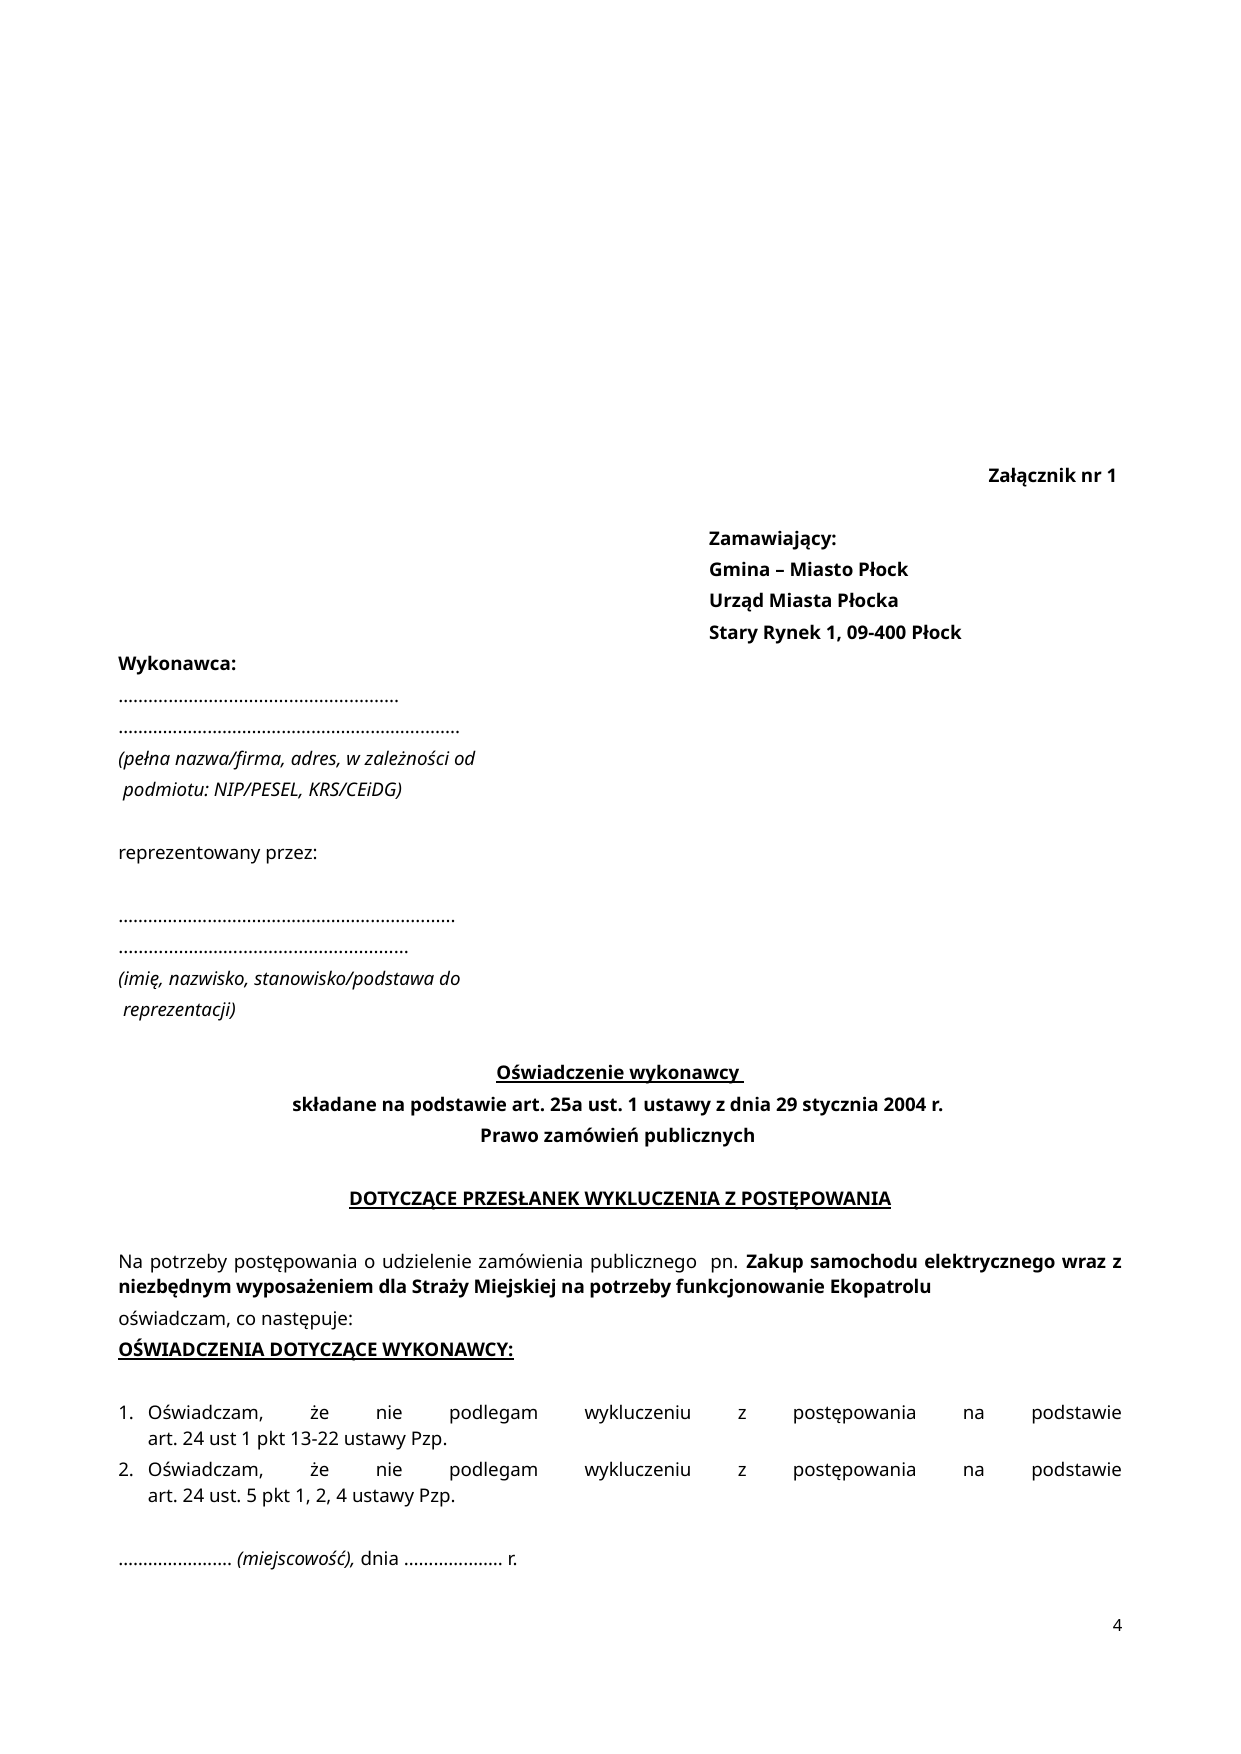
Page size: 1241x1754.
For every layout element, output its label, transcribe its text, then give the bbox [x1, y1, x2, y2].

text oświadczam, co następuje: [118, 1305, 1122, 1331]
text (imię, nazwisko, stanowisko/podstawa do [118, 965, 1122, 991]
text Zamawiający: [118, 525, 1122, 550]
text Na potrzeby postępowania o udzielenie zamówienia publicznego pn. Zakup samochodu elektrycznego wraz z niezbędnym wyposażeniem dla Straży Miejskiej na potrzeby funkcjonowanie Ekopatrolu [118, 1248, 1122, 1299]
text Oświadczenie wykonawcy [118, 1059, 1122, 1085]
text …..................................................... [118, 682, 1122, 708]
text Gmina – Miasto Płock [118, 556, 1122, 582]
text …………………………………………………............ [118, 713, 1122, 739]
text Wykonawca: [118, 651, 1122, 676]
text ……………………………………………................. [118, 902, 1122, 928]
text podmiotu: NIP/PESEL, KRS/CEiDG) [118, 776, 1122, 802]
text Stary Rynek 1, 09-400 Płock [118, 619, 1122, 645]
text OŚWIADCZENIA DOTYCZĄCE WYKONAWCY: [118, 1337, 1122, 1362]
text 2. Oświadczam, że nie podlegam wykluczeniu z postępowania na podstawie art. 24 ust. 5 pkt 1, 2, 4 ustawy Pzp. [118, 1457, 1122, 1508]
text reprezentowany przez: [118, 839, 1122, 865]
text Urząd Miasta Płocka [118, 588, 1122, 613]
text …………….……. (miejscowość), dnia ………….……. r. [118, 1545, 1122, 1571]
text 1. Oświadczam, że nie podlegam wykluczeniu z postępowania na podstawie art. 24 ust 1 pkt 13-22 ustawy Pzp. [118, 1400, 1122, 1451]
text .............……….................................... [118, 934, 1122, 959]
text składane na podstawie art. 25a ust. 1 ustawy z dnia 29 stycznia 2004 r. [118, 1091, 1122, 1117]
text reprezentacji) [118, 997, 1122, 1022]
text (pełna nazwa/firma, adres, w zależności od [118, 745, 1122, 771]
text Załącznik nr 1 [118, 462, 1122, 487]
text DOTYCZĄCE PRZESŁANEK WYKLUCZENIA Z POSTĘPOWANIA [118, 1185, 1122, 1211]
text Prawo zamówień publicznych [118, 1122, 1122, 1148]
